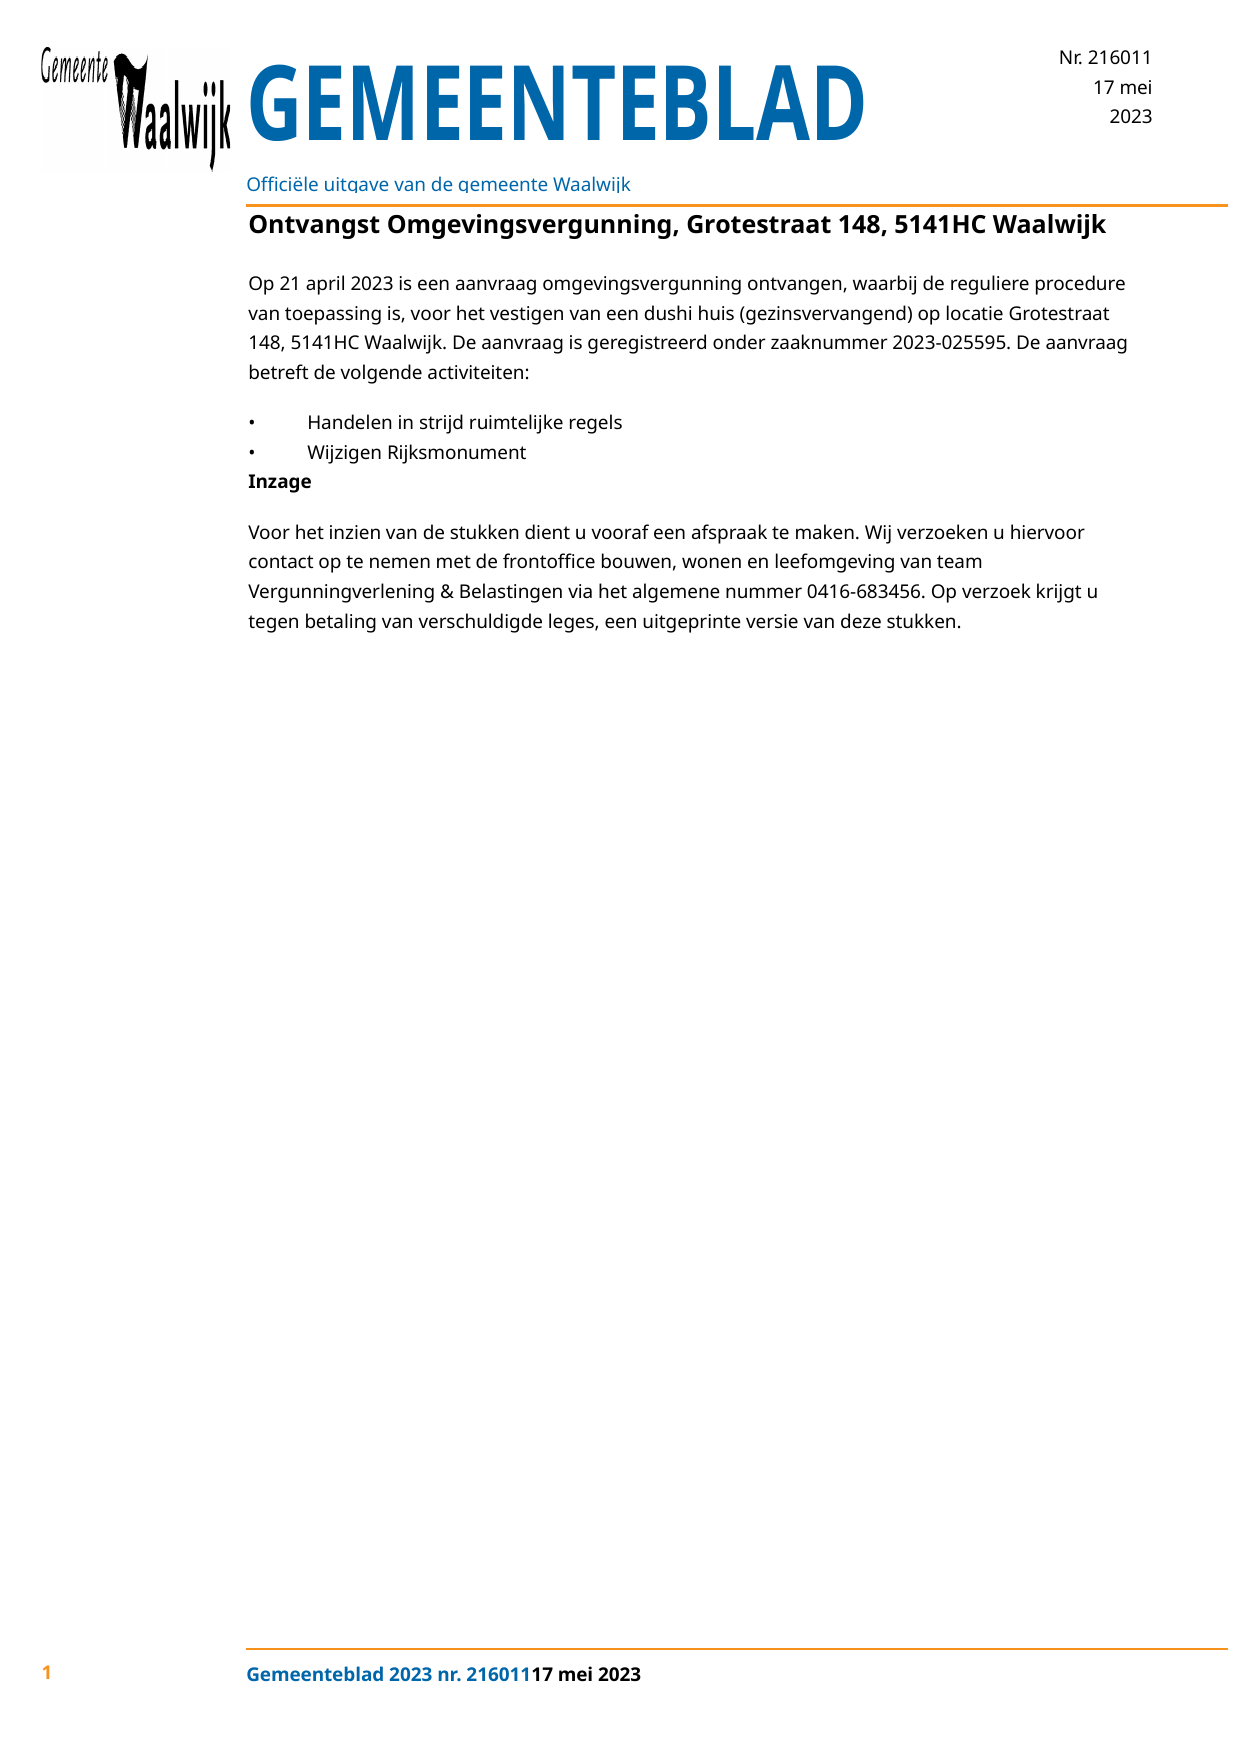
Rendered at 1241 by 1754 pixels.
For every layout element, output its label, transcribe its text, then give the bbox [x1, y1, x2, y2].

picture [41, 47, 231, 172]
text Voor het inzien van de stukken dient u vooraf een afspraak te maken. Wij verzoeken u hiervoor contact op te nemen met de frontoffice bouwen, wonen en leefomgeving van team Vergunningverlening & Belastingen via het algemene nummer 0416-683456. Op verzoek krijgt u tegen betaling van verschuldigde leges, een uitgeprinte versie van deze stukken. [248, 519, 1152, 633]
text Inzage [248, 469, 1152, 494]
list Wijzigen Rijksmonument [248, 439, 1152, 465]
text Op 21 april 2023 is een aanvraag omgevingsvergunning ontvangen, waarbij de reguliere procedure van toepassing is, voor het vestigen van een dushi huis (gezinsvervangend) op locatie Grotestraat 148, 5141HC Waalwijk. De aanvraag is geregistreerd onder zaaknummer 2023-025595. De aanvraag betreft de volgende activiteiten: [248, 270, 1152, 385]
list Handelen in strijd ruimtelijke regels [248, 409, 1152, 435]
text Ontvangst Omgevingsvergunning, Grotestraat 148, 5141HC Waalwijk [248, 207, 1152, 241]
